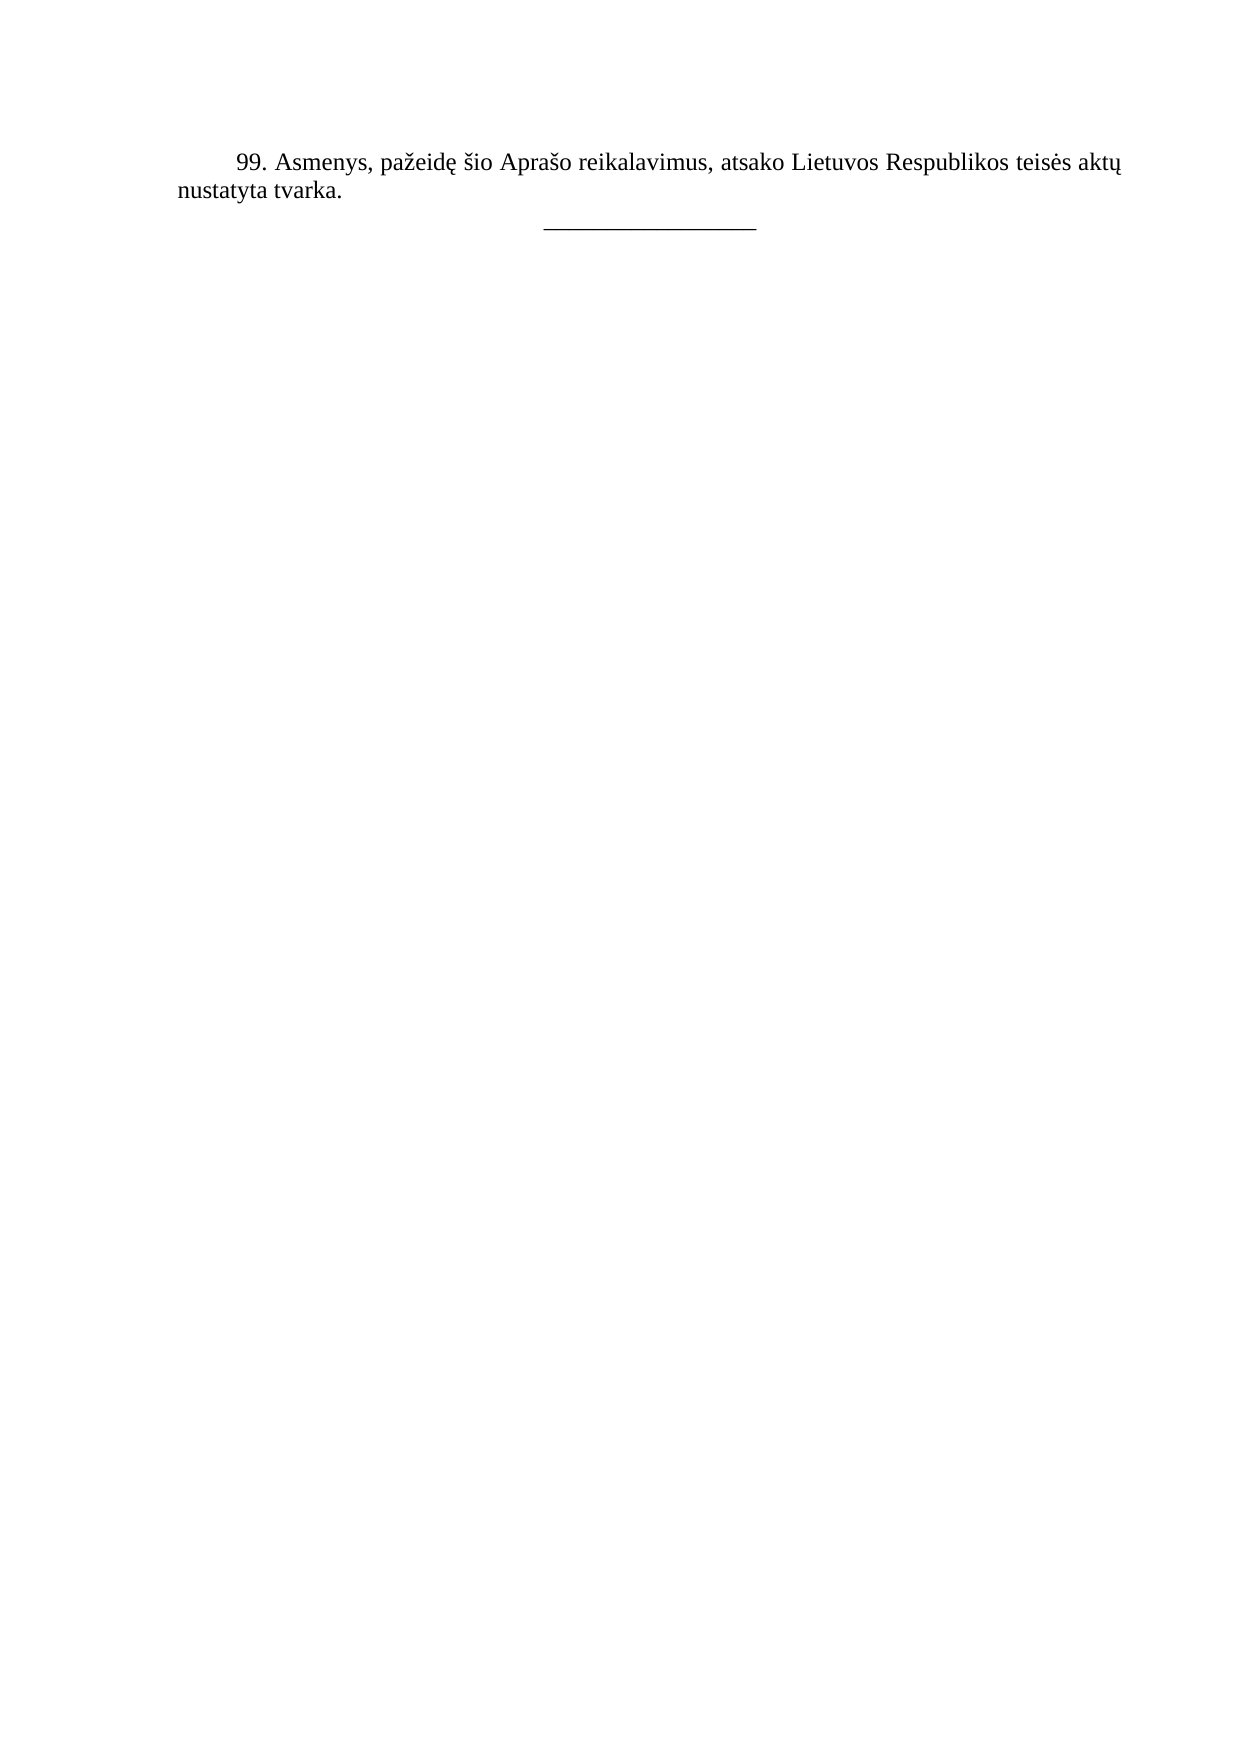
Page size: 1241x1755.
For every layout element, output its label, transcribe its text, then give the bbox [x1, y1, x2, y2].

text 99. Asmenys, pažeidę šio Aprašo reikalavimus, atsako Lietuvos Respublikos teisės aktų nustatyta tvarka. [177, 147, 1122, 204]
text _________________ [177, 204, 1122, 233]
